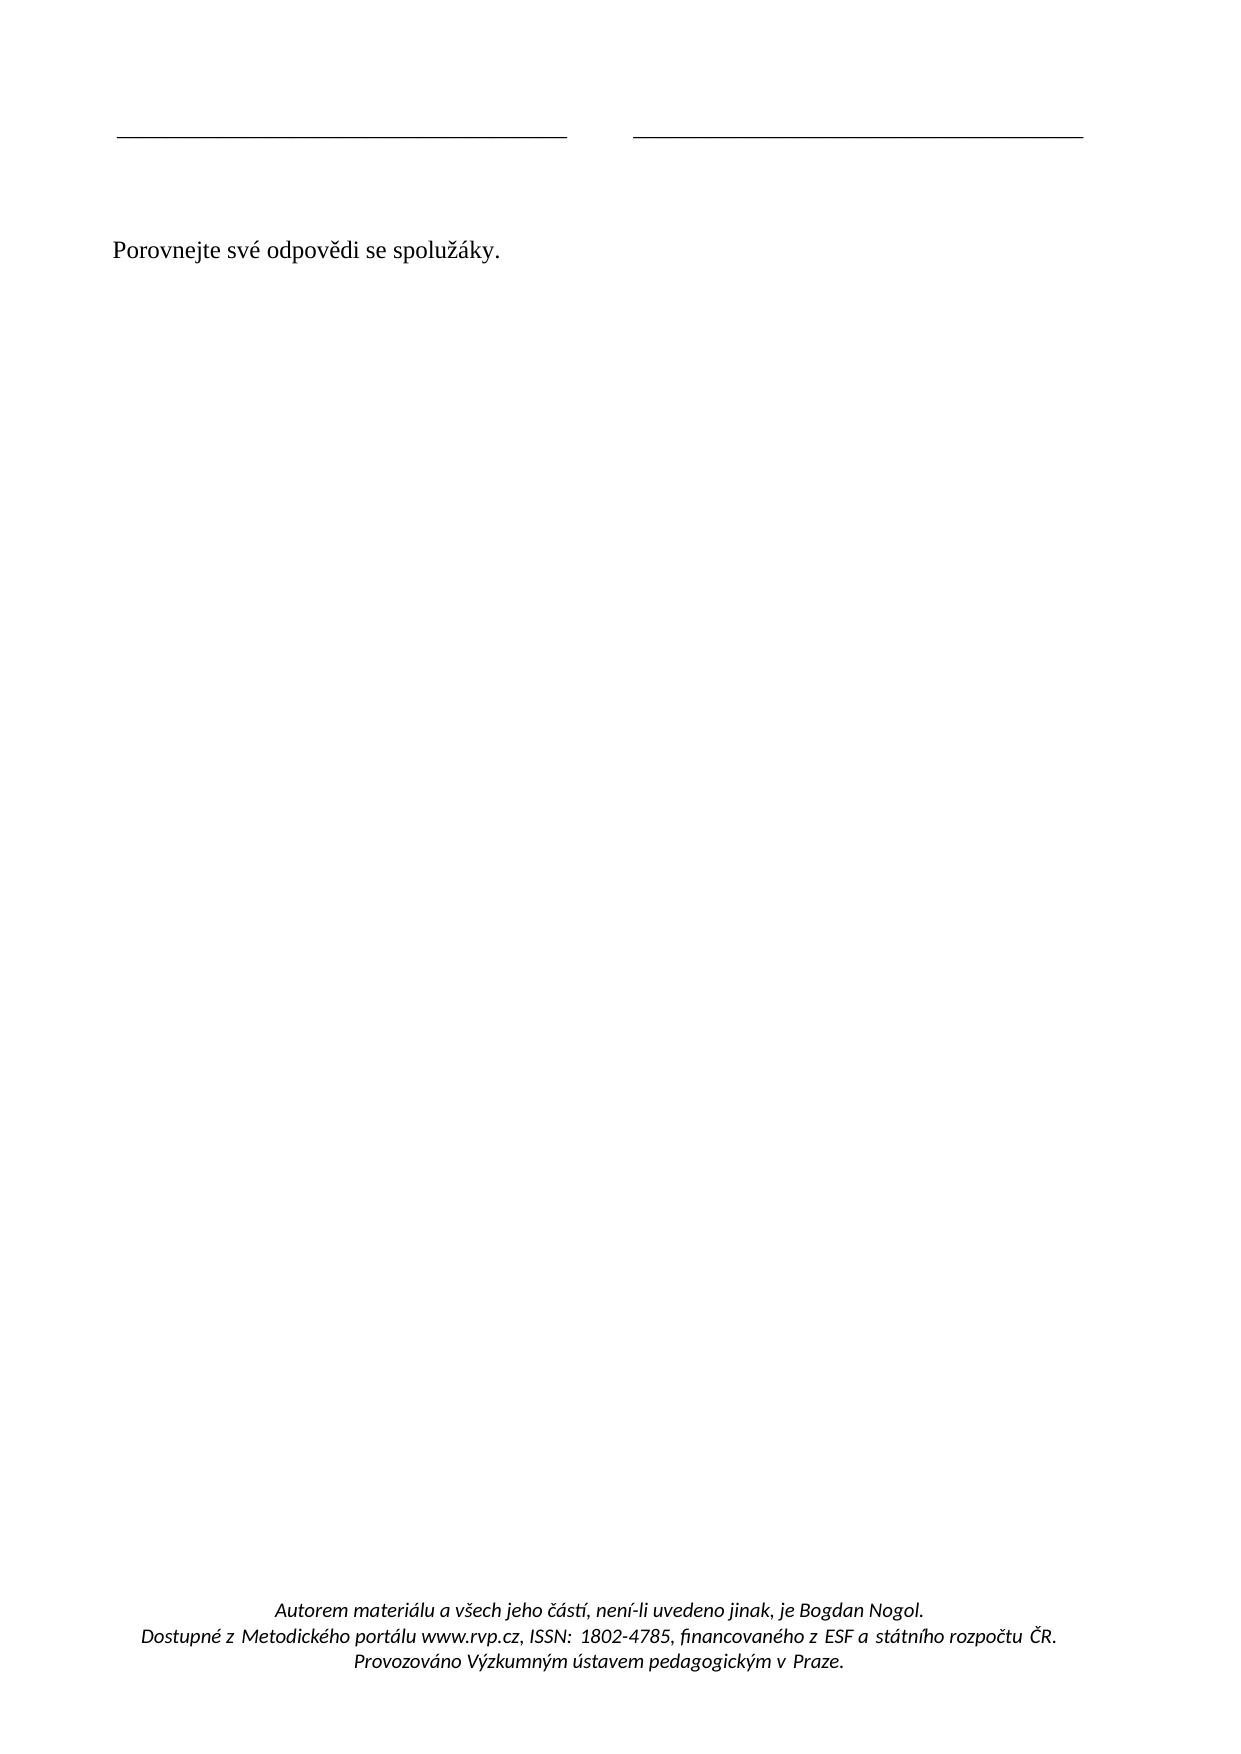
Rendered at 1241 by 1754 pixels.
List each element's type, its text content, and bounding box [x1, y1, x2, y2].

text Porovnejte své odpovědi se spolužáky. [112, 235, 1087, 264]
text ____________________________________ ____________________________________ [112, 112, 1087, 141]
